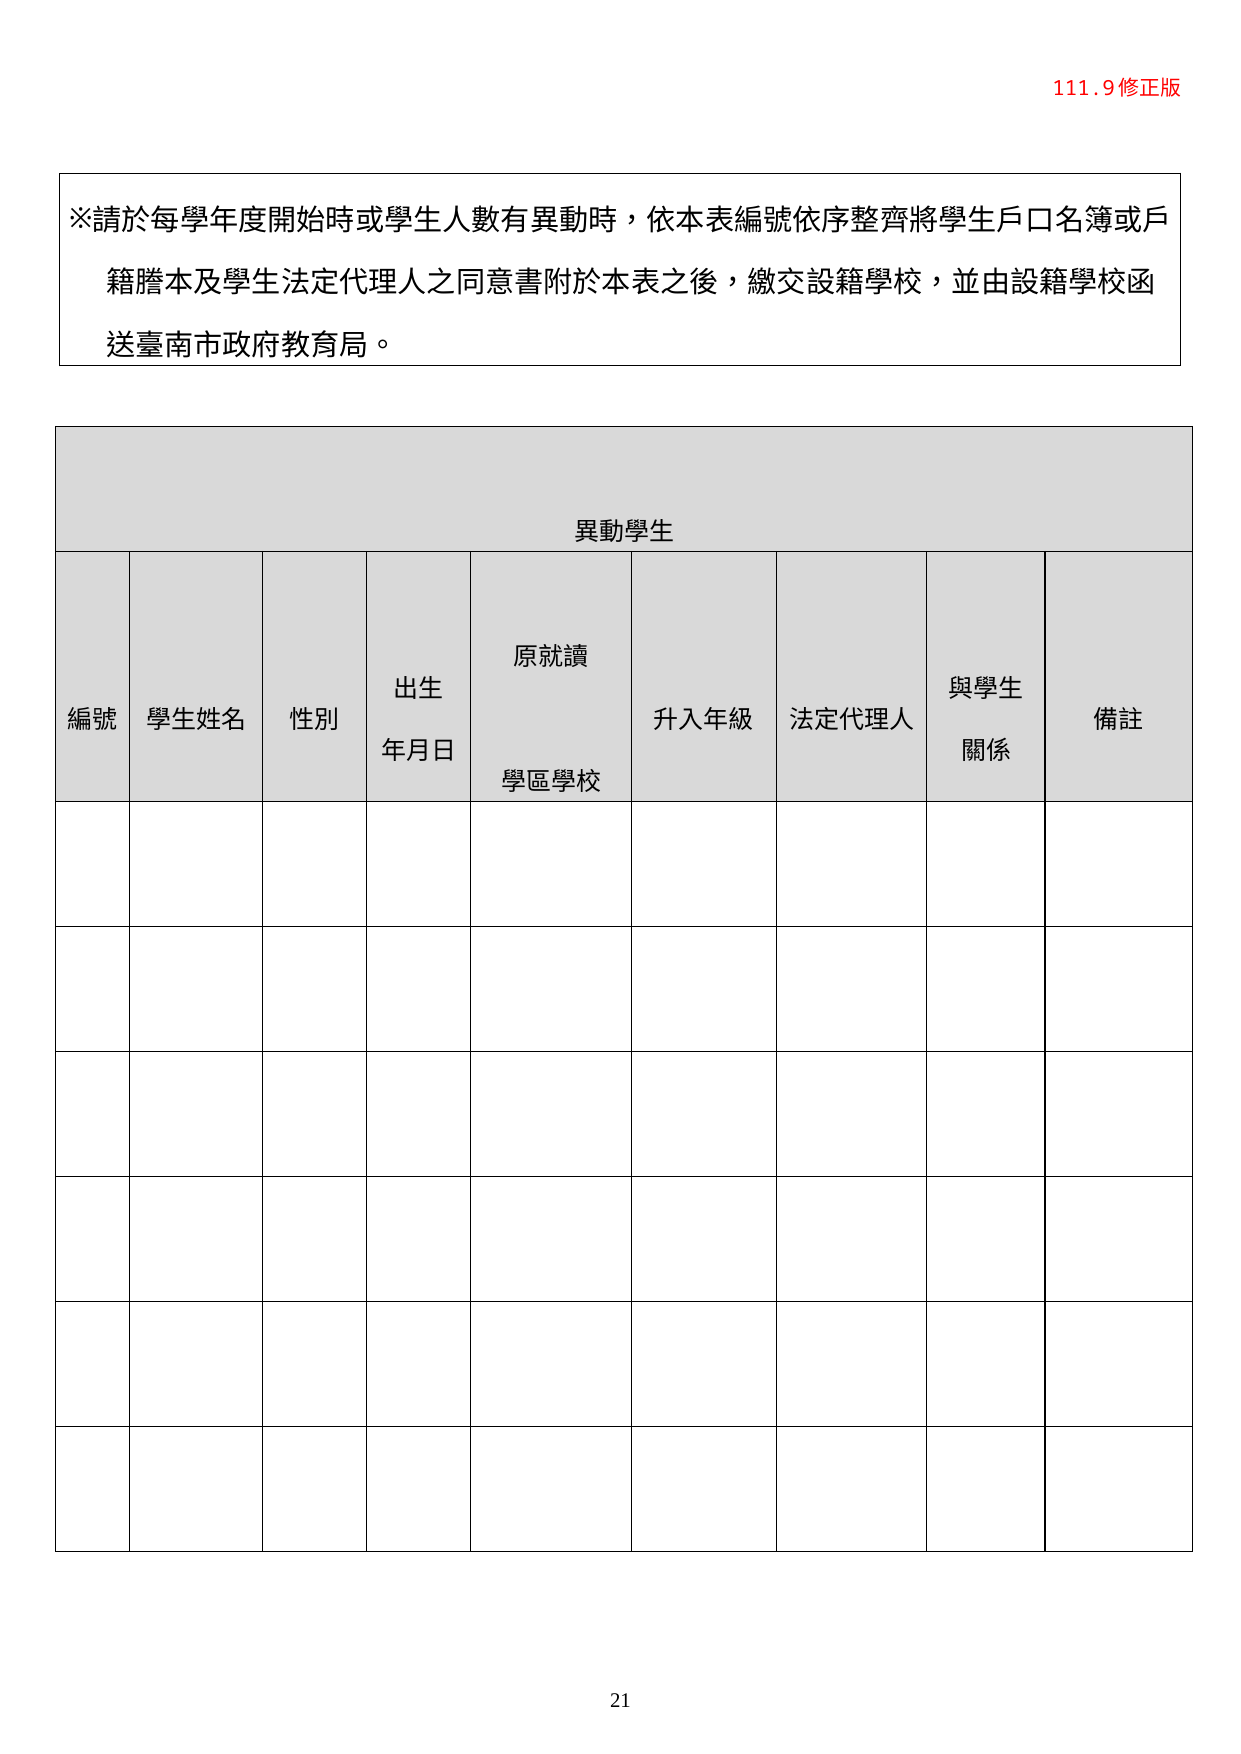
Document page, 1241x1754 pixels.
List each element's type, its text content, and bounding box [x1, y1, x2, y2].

table_cell [130, 927, 262, 1051]
table_cell [471, 1177, 631, 1301]
table_cell 性別 [263, 552, 366, 801]
table_cell [130, 1177, 262, 1301]
table_cell 備註 [1046, 552, 1192, 801]
table_cell [367, 1052, 470, 1176]
table_cell [777, 1052, 926, 1176]
table_header 異動學生 [56, 427, 1192, 551]
table_cell [1046, 1427, 1192, 1551]
table_cell [471, 802, 631, 926]
table_cell 原就讀 學區學校 [471, 552, 631, 801]
table_cell [367, 802, 470, 926]
table_cell [927, 1302, 1044, 1426]
table_cell [632, 927, 776, 1051]
table_cell [1046, 927, 1192, 1051]
table_cell [927, 1052, 1044, 1176]
table_cell [927, 1427, 1044, 1551]
table_cell 編號 [56, 552, 129, 801]
table_cell [367, 1427, 470, 1551]
table_cell [632, 802, 776, 926]
table_cell [130, 1302, 262, 1426]
table_cell 與學生關係 [927, 552, 1044, 801]
table_cell 學生姓名 [130, 552, 262, 801]
table_cell [263, 1177, 366, 1301]
table_cell [632, 1177, 776, 1301]
table_cell [263, 1052, 366, 1176]
table_cell [130, 802, 262, 926]
table_cell [56, 1427, 129, 1551]
table_cell [632, 1052, 776, 1176]
table_cell [263, 1427, 366, 1551]
table_cell [777, 1427, 926, 1551]
table_cell [927, 927, 1044, 1051]
table_cell [263, 1302, 366, 1426]
table_cell [130, 1052, 262, 1176]
table_cell [632, 1302, 776, 1426]
table_cell [777, 1302, 926, 1426]
table_cell [471, 1052, 631, 1176]
table_cell [367, 927, 470, 1051]
table_cell [777, 927, 926, 1051]
table_cell [56, 927, 129, 1051]
table_cell 出生 年月日 [367, 552, 470, 801]
table_cell [777, 802, 926, 926]
table_cell [471, 1302, 631, 1426]
table_cell [56, 802, 129, 926]
table_cell [56, 1177, 129, 1301]
table_cell [367, 1177, 470, 1301]
table_cell [263, 802, 366, 926]
table_cell [1046, 802, 1192, 926]
table_cell [56, 1052, 129, 1176]
table_cell 法定代理人 [777, 552, 926, 801]
table_cell [471, 927, 631, 1051]
table_cell [1046, 1177, 1192, 1301]
table_cell [367, 1302, 470, 1426]
table_cell [56, 1302, 129, 1426]
table_cell [777, 1177, 926, 1301]
table_cell [1046, 1302, 1192, 1426]
table_cell [632, 1427, 776, 1551]
table_cell [471, 1427, 631, 1551]
table_cell [263, 927, 366, 1051]
table_cell 升入年級 [632, 552, 776, 801]
table_cell [130, 1427, 262, 1551]
text ※請於每學年度開始時或學生人數有異動時，依本表編號依序整齊將學生戶口名簿或戶籍謄本及學生法定代理人之同意書附於本表之後，繳交設籍學校，並由設籍學校函送臺南市政府教育局。 [60, 174, 1180, 365]
table_cell [927, 1177, 1044, 1301]
table_cell [927, 802, 1044, 926]
table_cell [1046, 1052, 1192, 1176]
